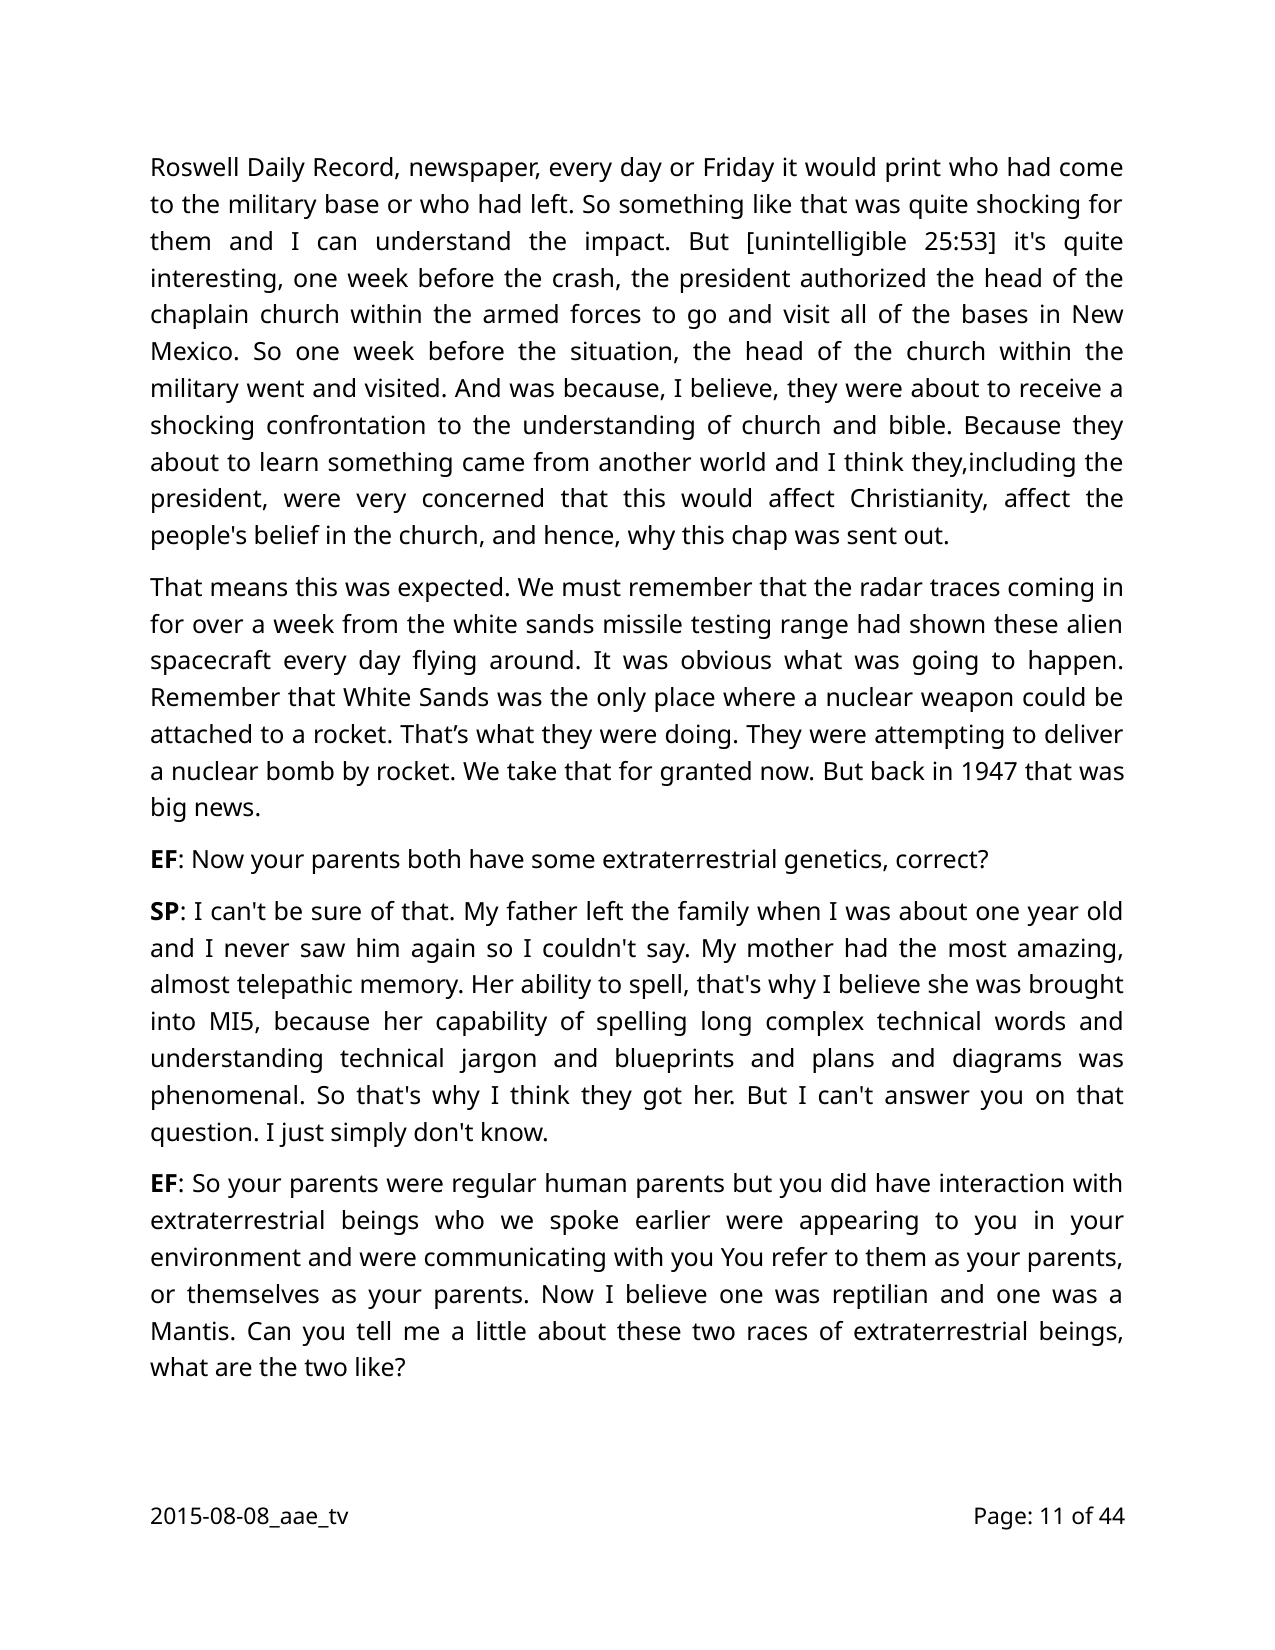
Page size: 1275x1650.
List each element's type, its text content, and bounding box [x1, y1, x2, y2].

text Roswell Daily Record, newspaper, every day or Friday it would print who had come to the military base or who had left. So something like that was quite shocking for them and I can understand the impact. But [unintelligible 25:53] it's quite interesting, one week before the crash, the president authorized the head of the chaplain church within the armed forces to go and visit all of the bases in New Mexico. So one week before the situation, the head of the church within the military went and visited. And was because, I believe, they were about to receive a shocking confrontation to the understanding of church and bible. Because they about to learn something came from another world and I think they,including the president, were very concerned that this would affect Christianity, affect the people's belief in the church, and hence, why this chap was sent out. [150, 150, 1125, 552]
text EF: Now your parents both have some extraterrestrial genetics, correct? [150, 842, 1125, 876]
text SP: I can't be sure of that. My father left the family when I was about one year old and I never saw him again so I couldn't say. My mother had the most amazing, almost telepathic memory. Her ability to spell, that's why I believe she was brought into MI5, because her capability of spelling long complex technical words and understanding technical jargon and blueprints and plans and diagrams was phenomenal. So that's why I think they got her. But I can't answer you on that question. I just simply don't know. [150, 894, 1125, 1148]
text That means this was expected. We must remember that the radar traces coming in for over a week from the white sands missile testing range had shown these alien spacecraft every day flying around. It was obvious what was going to happen. Remember that White Sands was the only place where a nuclear weapon could be attached to a rocket. That’s what they were doing. They were attempting to deliver a nuclear bomb by rocket. We take that for granted now. But back in 1947 that was big news. [150, 569, 1125, 824]
text EF: So your parents were regular human parents but you did have interaction with extraterrestrial beings who we spoke earlier were appearing to you in your environment and were communicating with you You refer to them as your parents, or themselves as your parents. Now I believe one was reptilian and one was a Mantis. Can you tell me a little about these two races of extraterrestrial beings, what are the two like? [150, 1166, 1125, 1384]
